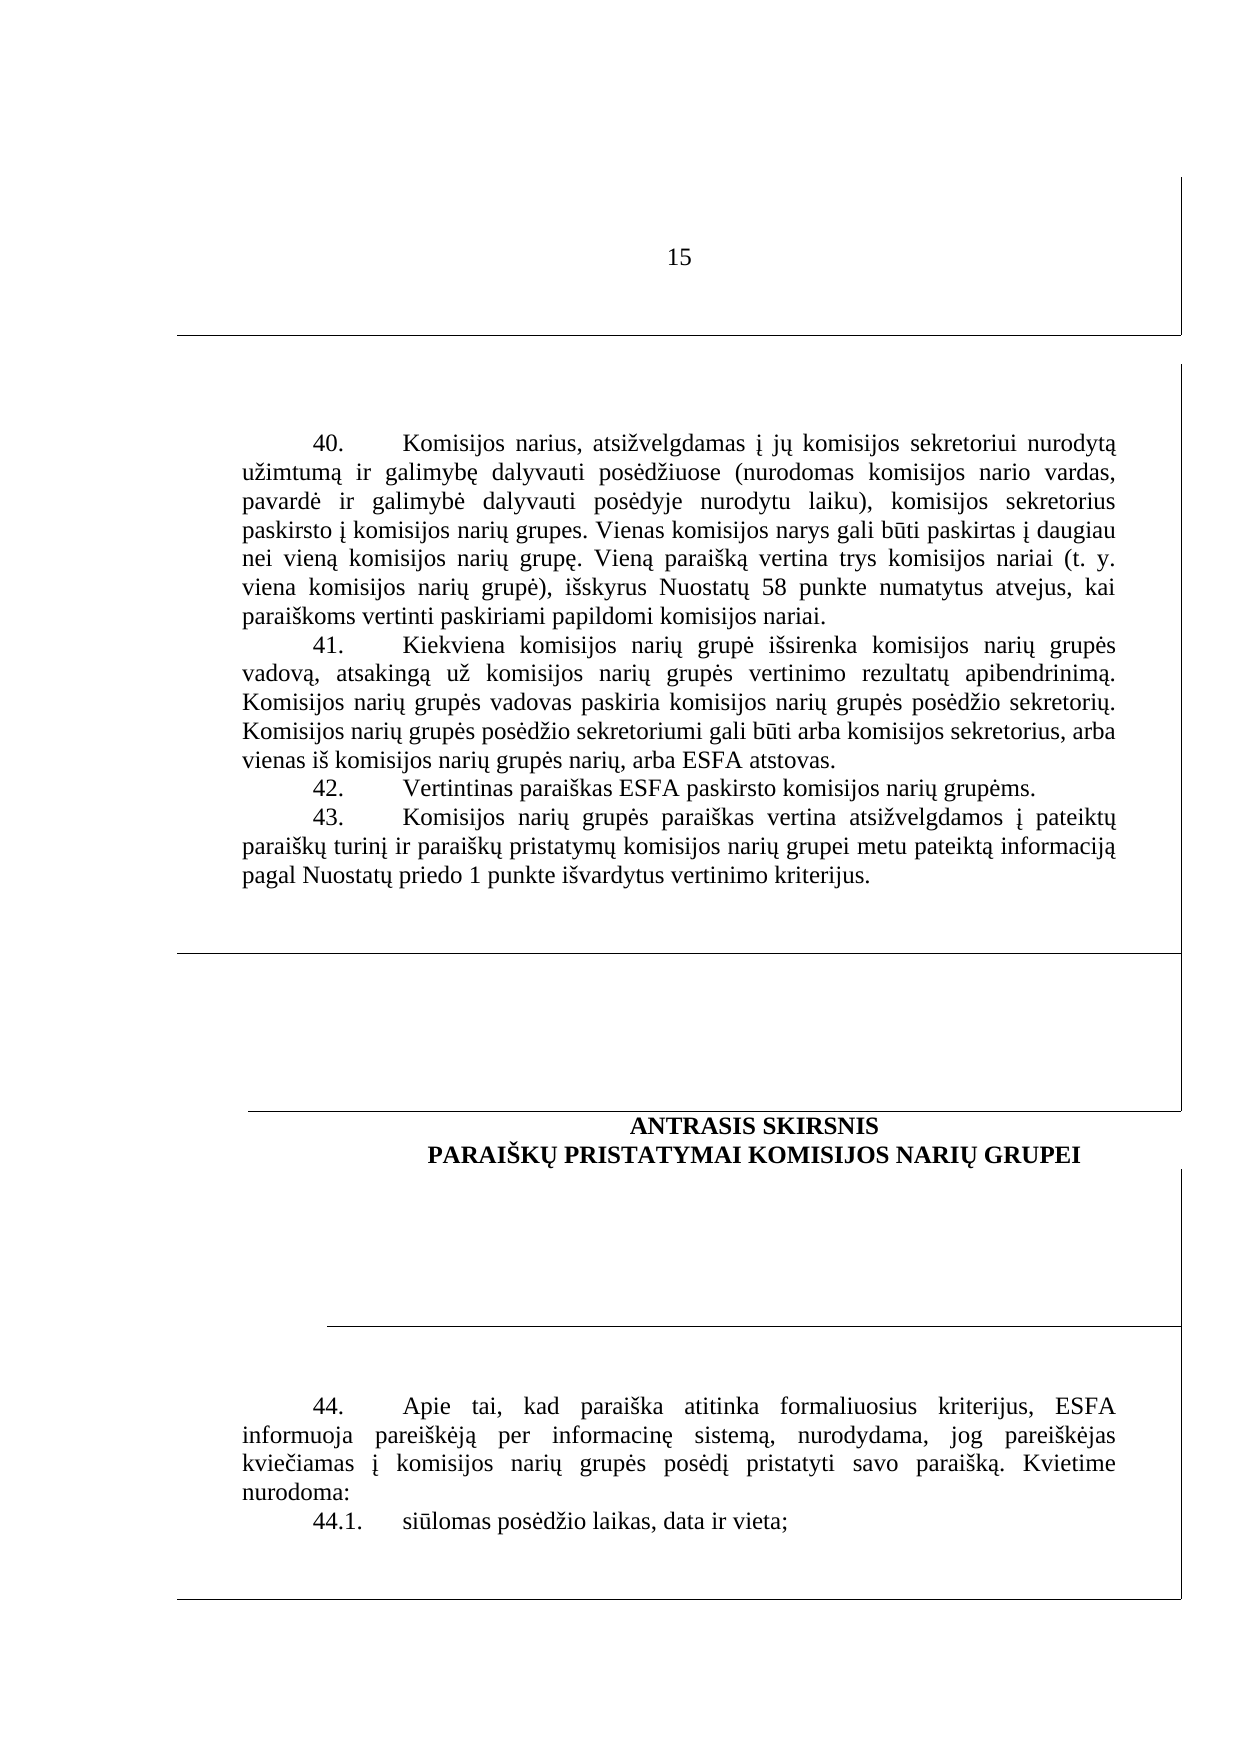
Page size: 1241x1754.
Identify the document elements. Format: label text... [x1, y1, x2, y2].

text 43. Komisijos narių grupės paraiškas vertina atsižvelgdamos į pateiktų paraiškų turinį ir paraiškų pristatymų komisijos narių grupei metu pateiktą informaciją pagal Nuostatų priedo 1 punkte išvardytus vertinimo kriterijus. [177, 802, 1181, 953]
text 40. Komisijos narius, atsižvelgdamas į jų komisijos sekretoriui nurodytą užimtumą ir galimybę dalyvauti posėdžiuose (nurodomas komisijos nario vardas, pavardė ir galimybė dalyvauti posėdyje nurodytu laiku), komisijos sekretorius paskirsto į komisijos narių grupes. Vienas komisijos narys gali būti paskirtas į daugiau nei vieną komisijos narių grupę. Vieną paraišką vertina trys komisijos nariai (t. y. viena komisijos narių grupė), išskyrus Nuostatų 58 punkte numatytus atvejus, kai paraiškoms vertinti paskiriami papildomi komisijos nariai. [177, 364, 1181, 630]
text 44.1. siūlomas posėdžio laikas, data ir vieta; [177, 1506, 1181, 1599]
text Paraiškų pristatymai Komisijos narių grupei [327, 1140, 1181, 1168]
text 42. Vertintinas paraiškas ESFA paskirsto komisijos narių grupėms. [177, 773, 1181, 802]
text 41. Kiekviena komisijos narių grupė išsirenka komisijos narių grupės vadovą, atsakingą už komisijos narių grupės vertinimo rezultatų apibendrinimą. Komisijos narių grupės vadovas paskiria komisijos narių grupės posėdžio sekretorių. Komisijos narių grupės posėdžio sekretoriumi gali būti arba komisijos sekretorius, arba vienas iš komisijos narių grupės narių, arba ESFA atstovas. [177, 630, 1181, 773]
text ANTRASIS SKIRSNIS [327, 1111, 1181, 1140]
text 44. Apie tai, kad paraiška atitinka formaliuosius kriterijus, ESFA informuoja pareiškėją per informacinę sistemą, nurodydama, jog pareiškėjas kviečiamas į komisijos narių grupės posėdį pristatyti savo paraišką. Kvietime nurodoma: [177, 1326, 1181, 1506]
